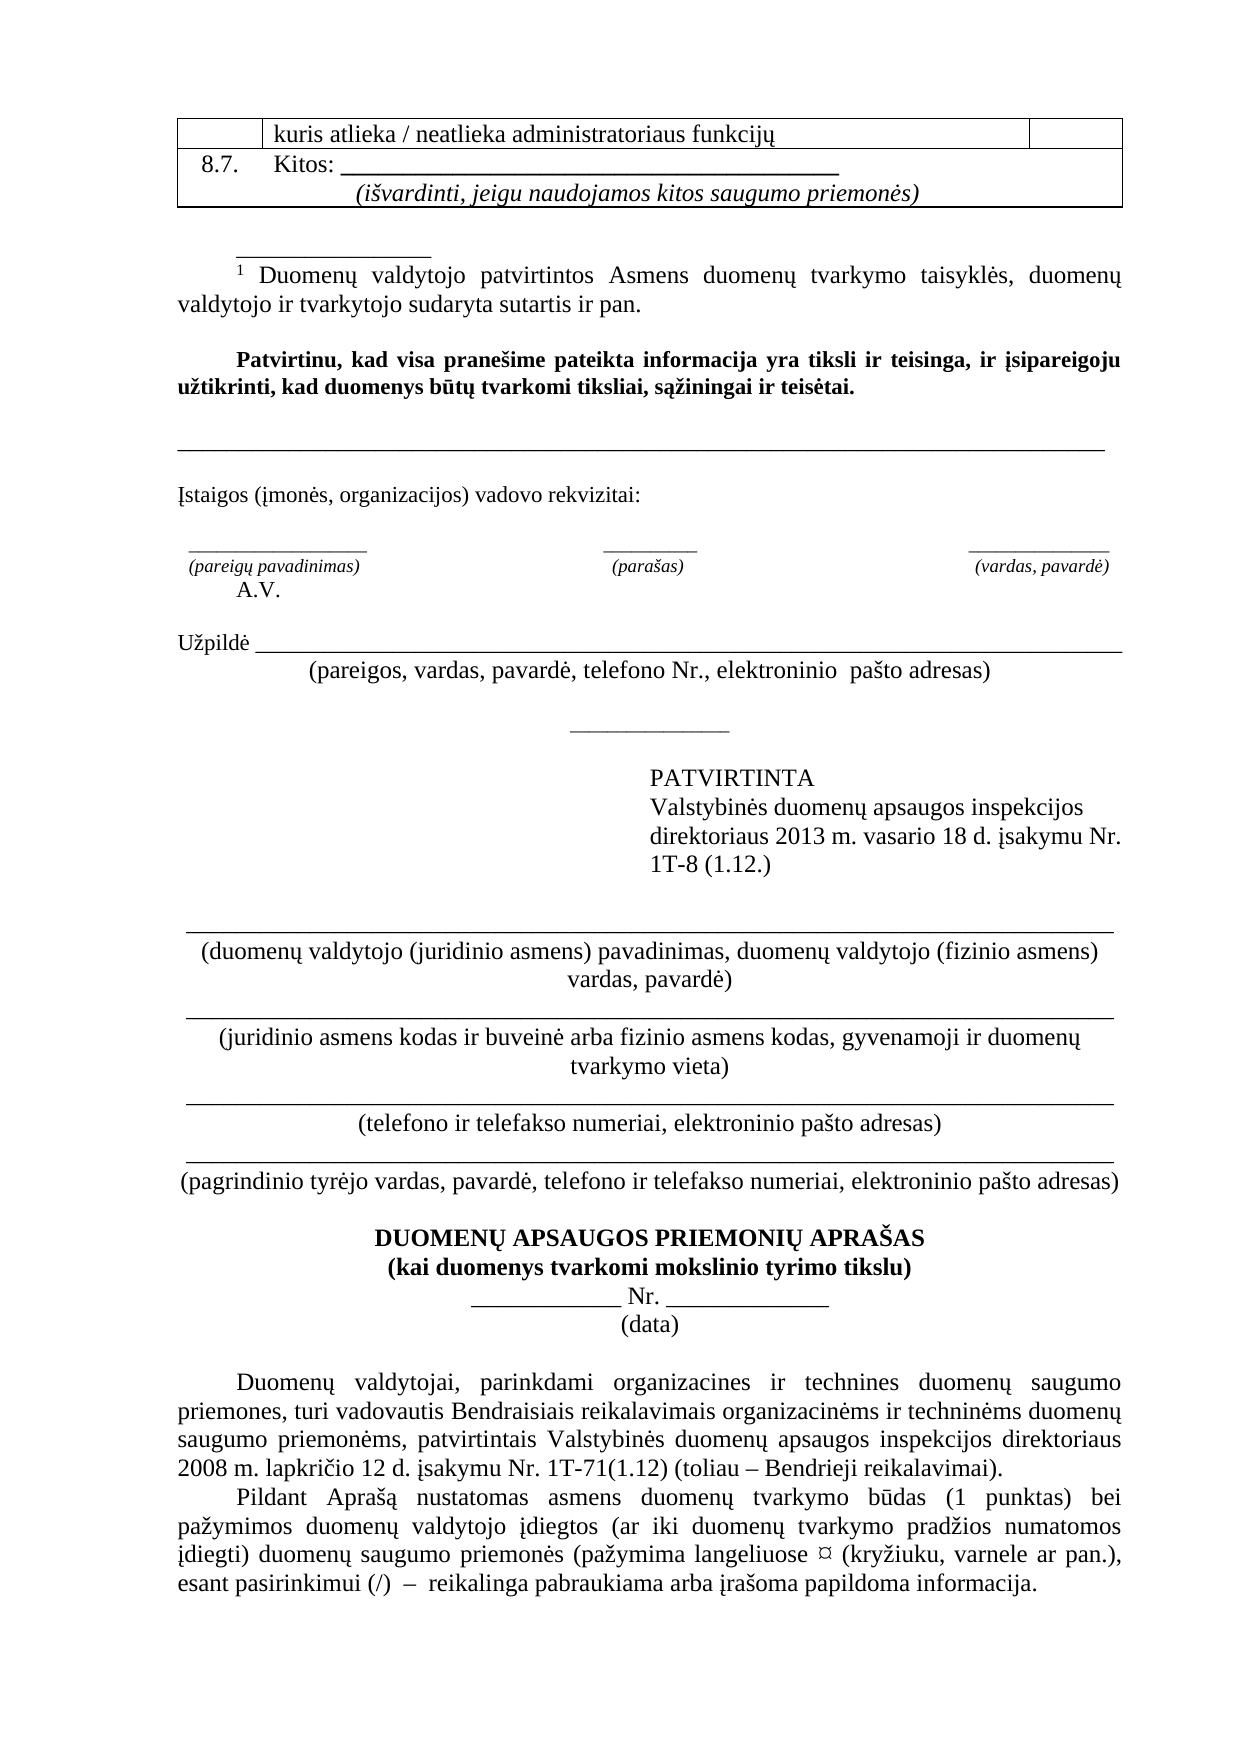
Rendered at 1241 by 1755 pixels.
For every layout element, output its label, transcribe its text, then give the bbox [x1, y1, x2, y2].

text Pildant Aprašą nustatomas asmens duomenų tvarkymo būdas (1 punktas) bei pažymimos duomenų valdytojo įdiegtos (ar iki duomenų tvarkymo pradžios numatomos įdiegti) duomenų saugumo priemonės (pažymima langeliuose [X] (kryžiuku, varnele ar pan.), esant pasirinkimui (/) – reikalinga pabraukiama arba įrašoma papildoma informacija. [177, 1482, 1122, 1597]
table_cell [] [1030, 119, 1122, 148]
text _ [177, 426, 1122, 454]
table_cell [1086, 149, 1122, 206]
text 1 Duomenų valdytojo patvirtintos Asmens duomenų tvarkymo taisyklės, duomenų valdytojo ir tvarkytojo sudaryta sutartis ir pan. [177, 260, 1122, 318]
text (kai duomenys tvarkomi mokslinio tyrimo tikslu) [177, 1252, 1122, 1281]
text _________________ [177, 234, 1122, 260]
text DUOMENŲ APSAUGOS PRIEMONIŲ APRAŠAS [177, 1223, 1122, 1252]
text (juridinio asmens kodas ir buveinė arba fizinio asmens kodas, gyvenamoji ir duomenų tvarkymo vieta) [177, 1022, 1122, 1079]
text Patvirtinu, kad visa pranešime pateikta informacija yra tiksli ir teisinga, ir įsipareigoju užtikrinti, kad duomenys būtų tvarkomi tiksliai, sąžiningai ir teisėtai. [177, 346, 1122, 399]
table_header _______________ (vardas, pavardė) [739, 533, 1122, 576]
text ____________ Nr. _____________ [177, 1281, 1122, 1309]
table_header __________ (parašas) [564, 533, 738, 576]
text _ [177, 907, 1122, 936]
table_cell [1015, 149, 1047, 206]
text (data) [177, 1309, 1122, 1338]
text (pagrindinio tyrėjo vardas, pavardė, telefono ir telefakso numeriai, elektroninio pašto adresas) [177, 1166, 1122, 1194]
text PATVIRTINTA [649, 763, 1122, 792]
table_cell 8.7. [178, 149, 262, 206]
text _________________ [177, 713, 1122, 734]
text _ [177, 993, 1122, 1022]
text Valstybinės duomenų apsaugos inspekcijos direktoriaus 2013 m. vasario 18 d. įsakymu Nr. 1T-8 (1.12.) [649, 792, 1122, 878]
text (telefono ir telefakso numeriai, elektroninio pašto adresas) [177, 1108, 1122, 1137]
text _ [177, 1079, 1122, 1108]
table_cell [1048, 149, 1086, 206]
table_cell Kitos: (išvardinti, jeigu naudojamos kitos saugumo priemonės) [262, 149, 1015, 206]
text Duomenų valdytojai, parinkdami organizacines ir technines duomenų saugumo priemones, turi vadovautis Bendraisiais reikalavimais organizacinėms ir techninėms duomenų saugumo priemonėms, patvirtintais Valstybinės duomenų apsaugos inspekcijos direktoriaus 2008 m. lapkričio 12 d. įsakymu Nr. 1T-71(1.12) (toliau – Bendrieji reikalavimai). [177, 1367, 1122, 1482]
table_cell kuris atlieka / neatlieka administratoriaus funkcijų [263, 119, 1029, 148]
text (duomenų valdytojo (juridinio asmens) pavadinimas, duomenų valdytojo (fizinio asmens) vardas, pavardė) [177, 936, 1122, 993]
text A.V. [177, 576, 1122, 603]
text _ [177, 1137, 1122, 1166]
table_header ___________________ (pareigų pavadinimas) [177, 533, 563, 576]
table_cell [178, 119, 262, 148]
text (pareigos, vardas, pavardė, telefono Nr., elektroninio pašto adresas) [177, 656, 1122, 684]
text Užpildė [177, 629, 1122, 656]
text Įstaigos (įmonės, organizacijos) vadovo rekvizitai: [177, 481, 1122, 507]
